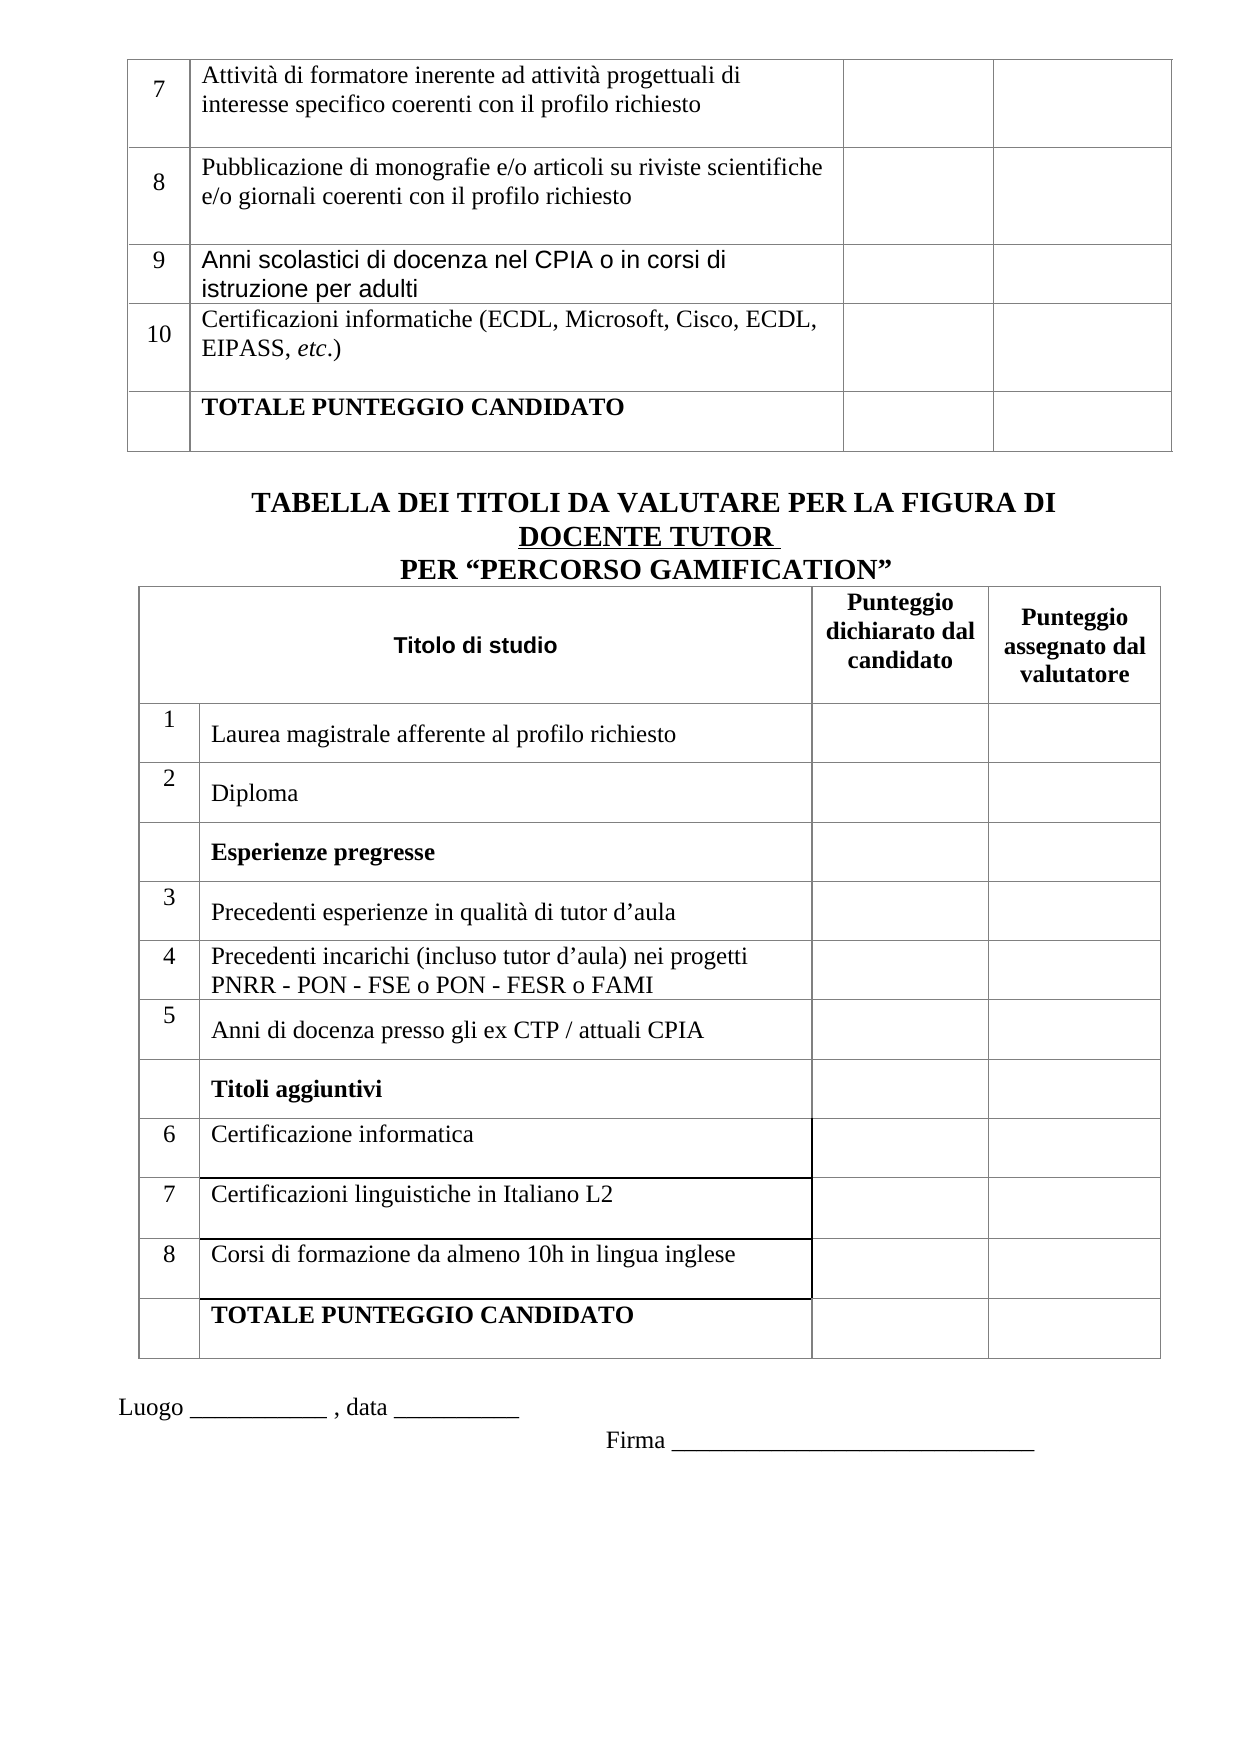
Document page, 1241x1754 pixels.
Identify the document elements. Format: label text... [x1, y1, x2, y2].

table_cell [994, 304, 1171, 391]
table_cell Certificazione informatica [200, 1119, 811, 1177]
table_cell Esperienze pregresse [200, 823, 811, 881]
table_cell [813, 941, 988, 999]
table_cell Certificazioni linguistiche in Italiano L2 [200, 1179, 811, 1237]
table_cell 10 [128, 304, 189, 391]
table_cell [813, 1000, 988, 1059]
table_cell [140, 823, 199, 881]
table_cell [813, 1239, 988, 1298]
table_header Titolo di studio [140, 587, 811, 703]
table_cell Anni scolastici di docenza nel CPIA o in corsi di istruzione per adulti [191, 245, 843, 303]
table_cell 7 [140, 1178, 199, 1237]
table_header Punteggio dichiarato dal candidato [813, 587, 988, 703]
subtitle PER “PERCORSO GAMIFICATION” [118, 552, 1181, 586]
table_cell Pubblicazione di monografie e/o articoli su riviste scientifiche e/o giornali coerenti con il profilo richiesto [191, 148, 843, 244]
table_cell [989, 1299, 1160, 1358]
table_cell [844, 392, 993, 451]
table_cell [844, 304, 993, 391]
table_cell TOTALE PUNTEGGIO CANDIDATO [200, 1300, 811, 1358]
table_cell [813, 763, 988, 822]
table_header Punteggio assegnato dal valutatore [989, 587, 1160, 703]
table_cell [140, 1060, 199, 1118]
table_cell [994, 245, 1171, 303]
table_cell [989, 1060, 1160, 1118]
table_cell [989, 882, 1160, 940]
table_cell TOTALE PUNTEGGIO CANDIDATO [191, 392, 843, 451]
table_cell [844, 148, 993, 244]
table_cell Precedenti esperienze in qualità di tutor d’aula [200, 882, 811, 940]
table_cell Laurea magistrale afferente al profilo richiesto [200, 704, 811, 762]
table_cell [994, 392, 1171, 451]
table_cell Titoli aggiuntivi [200, 1060, 811, 1118]
table_cell 5 [140, 1000, 199, 1059]
table_cell [813, 823, 988, 881]
table_cell Certificazioni informatiche (ECDL, Microsoft, Cisco, ECDL, EIPASS, etc.) [191, 304, 843, 391]
subtitle DOCENTE TUTOR [118, 519, 1181, 552]
table_cell [813, 1119, 988, 1177]
table_cell Precedenti incarichi (incluso tutor d’aula) nei progetti PNRR - PON - FSE o PON - FESR o FAMI [200, 941, 811, 999]
table_cell [813, 1060, 988, 1118]
table_cell [994, 148, 1171, 244]
table_cell 8 [128, 148, 189, 244]
table_cell [989, 1119, 1160, 1177]
table_cell [994, 60, 1171, 147]
table_cell Attività di formatore inerente ad attività progettuali di interesse specifico coerenti con il profilo richiesto [191, 60, 843, 147]
table_cell [844, 60, 993, 147]
text Firma _____________________________ [118, 1425, 1181, 1454]
table_cell 3 [140, 882, 199, 940]
table_cell [844, 245, 993, 303]
table_cell [140, 1299, 199, 1358]
subtitle TABELLA DEI TITOLI DA VALUTARE PER LA FIGURA DI [251, 485, 1181, 519]
table_cell [989, 1239, 1160, 1298]
table_cell 8 [140, 1239, 199, 1298]
table_cell 6 [140, 1119, 199, 1177]
text Luogo ___________ , data __________ [118, 1392, 1181, 1421]
table_cell 1 [140, 704, 199, 762]
table_cell [813, 882, 988, 940]
table_cell [989, 763, 1160, 822]
table_cell Anni di docenza presso gli ex CTP / attuali CPIA [200, 1000, 811, 1059]
table_cell Corsi di formazione da almeno 10h in lingua inglese [200, 1240, 811, 1298]
table_cell 4 [140, 941, 199, 999]
table_cell [128, 392, 189, 451]
table_cell [813, 1178, 988, 1237]
table_cell 9 [128, 245, 189, 303]
table_cell 2 [140, 763, 199, 822]
table_cell [813, 1299, 988, 1358]
table_cell [989, 941, 1160, 999]
table_cell [989, 1000, 1160, 1059]
table_cell [989, 704, 1160, 762]
table_cell [989, 823, 1160, 881]
table_cell Diploma [200, 763, 811, 822]
table_cell [813, 704, 988, 762]
table_cell 7 [128, 60, 189, 147]
table_cell [989, 1178, 1160, 1237]
